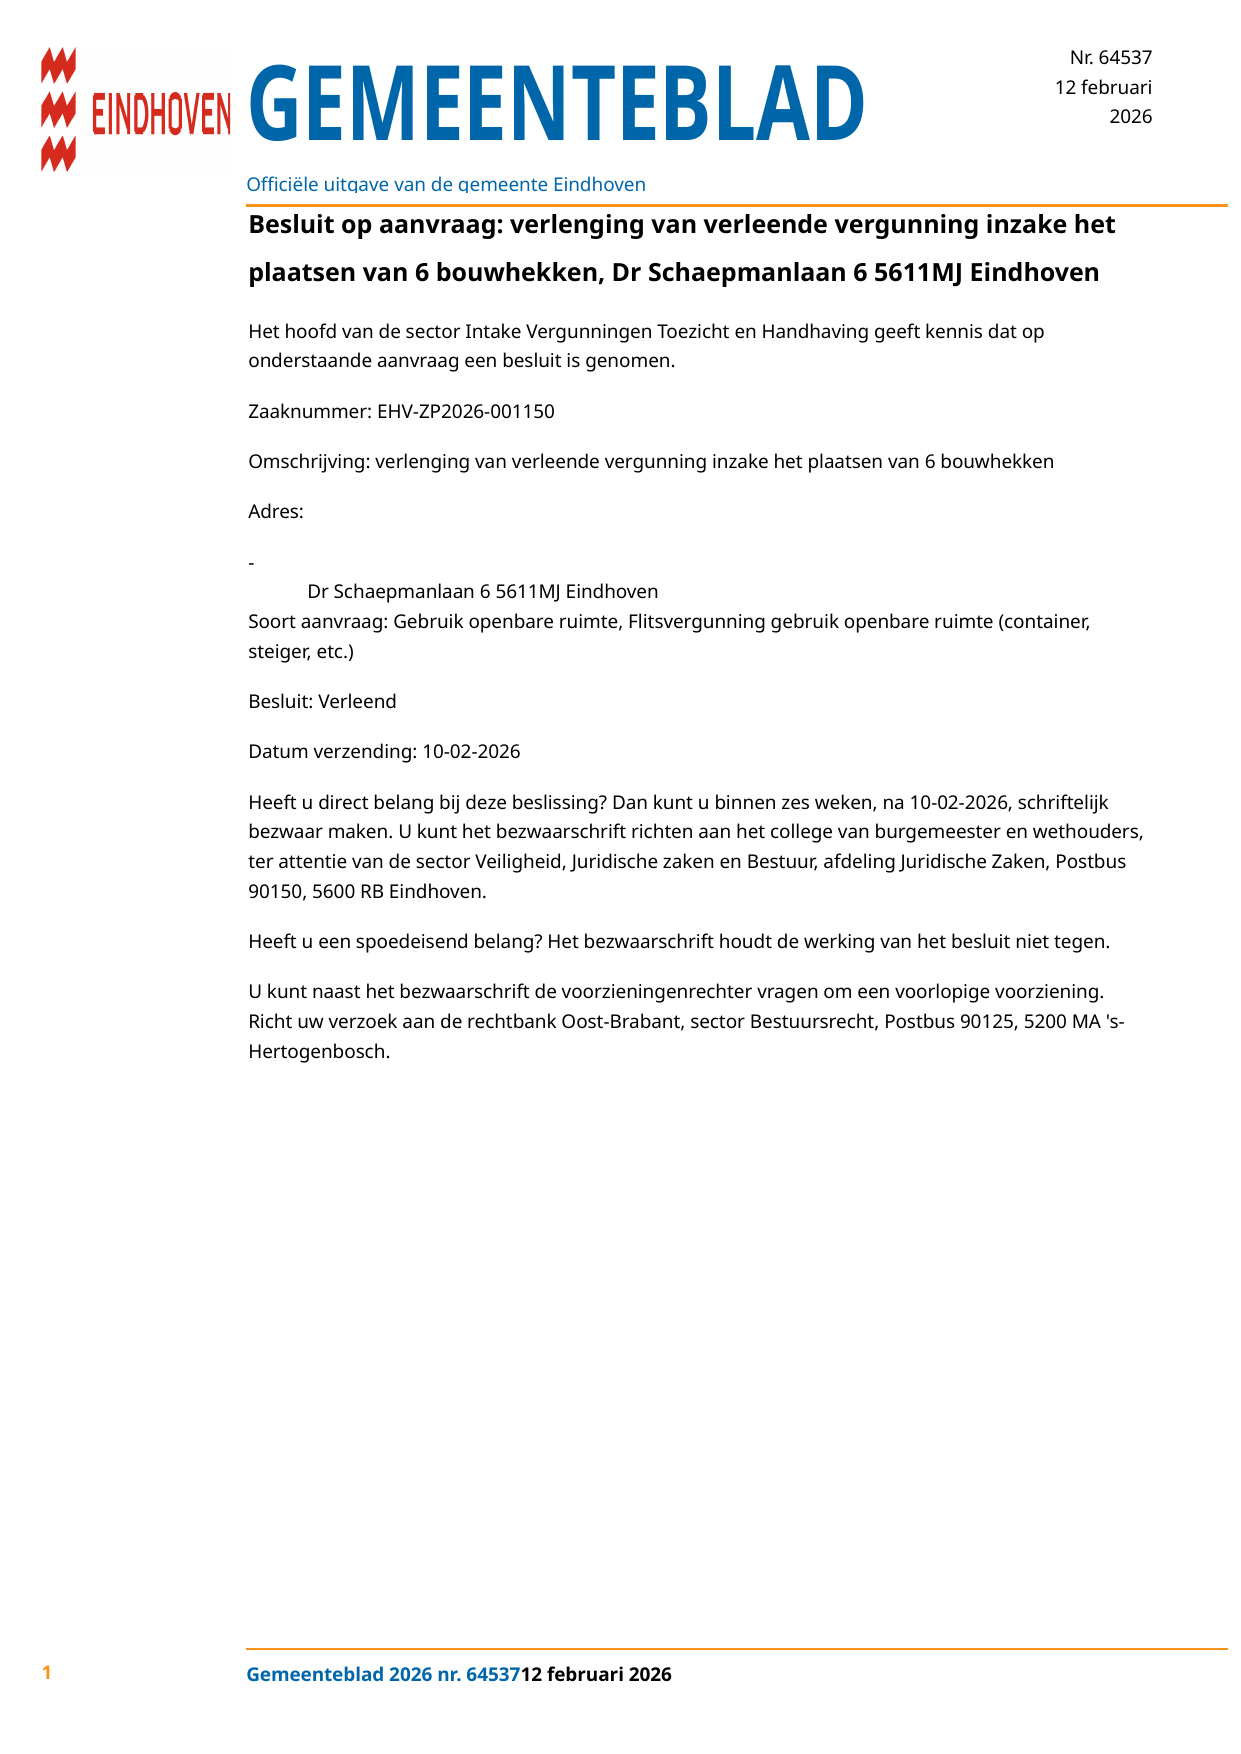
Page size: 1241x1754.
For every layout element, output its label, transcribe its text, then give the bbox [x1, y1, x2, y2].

text Besluit: Verleend [248, 688, 1152, 714]
text Het hoofd van de sector Intake Vergunningen Toezicht en Handhaving geeft kennis dat op onderstaande aanvraag een besluit is genomen. [248, 318, 1152, 373]
text Adres: [248, 499, 1152, 524]
text Besluit op aanvraag: verlenging van verleende vergunning inzake het plaatsen van 6 bouwhekken, Dr Schaepmanlaan 6 5611MJ Eindhoven [248, 207, 1152, 288]
text U kunt naast het bezwaarschrift de voorzieningenrechter vragen om een voorlopige voorziening. Richt uw verzoek aan de rechtbank Oost-Brabant, sector Bestuursrecht, Postbus 90125, 5200 MA 's-Hertogenbosch. [248, 979, 1152, 1064]
text Heeft u een spoedeisend belang? Het bezwaarschrift houdt de werking van het besluit niet tegen. [248, 928, 1152, 954]
picture [41, 47, 231, 172]
text Heeft u direct belang bij deze beslissing? Dan kunt u binnen zes weken, na 10-02-2026, schriftelijk bezwaar maken. U kunt het bezwaarschrift richten aan het college van burgemeester en wethouders, ter attentie van de sector Veiligheid, Juridische zaken en Bestuur, afdeling Juridische Zaken, Postbus 90150, 5600 RB Eindhoven. [248, 789, 1152, 904]
text Omschrijving: verlenging van verleende vergunning inzake het plaatsen van 6 bouwhekken [248, 448, 1152, 474]
text Soort aanvraag: Gebruik openbare ruimte, Flitsvergunning gebruik openbare ruimte (container, steiger, etc.) [248, 608, 1152, 664]
list Dr Schaepmanlaan 6 5611MJ Eindhoven [248, 579, 1152, 604]
text Zaaknummer: EHV-ZP2026-001150 [248, 398, 1152, 424]
text Datum verzending: 10-02-2026 [248, 739, 1152, 764]
